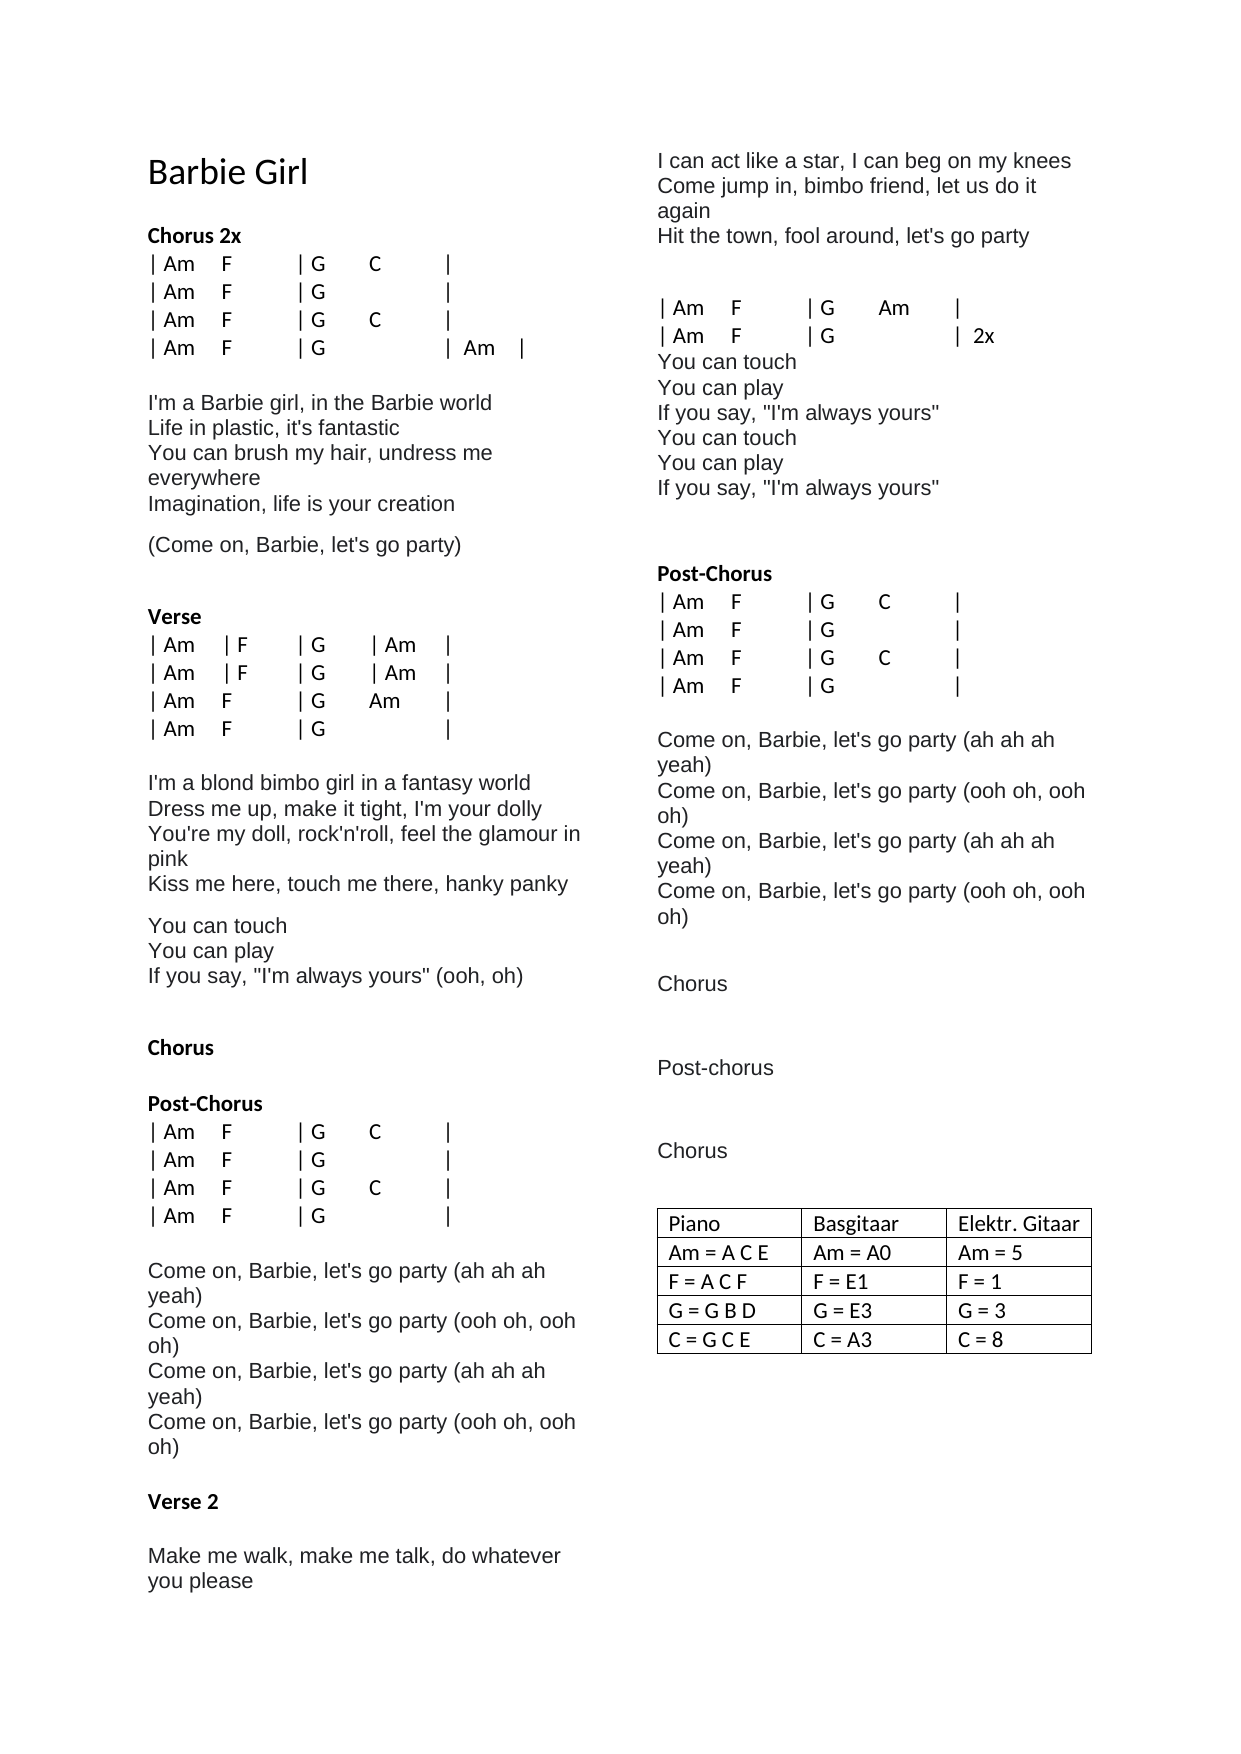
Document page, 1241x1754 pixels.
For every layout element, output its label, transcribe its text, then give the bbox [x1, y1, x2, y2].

text I'm a Barbie girl, in the Barbie world Life in plastic, it's fantastic You can brush my hair, undress me everywhere Imagination, life is your creation [148, 389, 583, 516]
text Chorus [657, 1138, 1093, 1163]
table_cell G = E3 [802, 1296, 946, 1324]
text | Am F | G | [148, 1145, 583, 1173]
text | Am F | G | [657, 671, 1093, 699]
table_header Piano [658, 1209, 801, 1237]
text | Am | F | G | Am | [148, 658, 583, 686]
text Come on, Barbie, let's go party (ah ah ah yeah) Come on, Barbie, let's go party (ooh oh, ooh oh) Come on, Barbie, let's go party (ah ah ah yeah) Come on, Barbie, let's go party (ooh oh, ooh oh) [148, 1257, 583, 1459]
table_header Basgitaar [802, 1209, 946, 1237]
text Chorus 2x [148, 221, 583, 249]
table_cell G = G B D [658, 1296, 801, 1324]
text | Am F | G | [148, 277, 583, 306]
text | Am F | G C | [148, 1117, 583, 1145]
table_cell Am = A0 [802, 1238, 946, 1266]
text I'm a blond bimbo girl in a fantasy world Dress me up, make it tight, I'm your dolly You're my doll, rock'n'roll, feel the glamour in pink Kiss me here, touch me there, hanky panky [148, 770, 583, 896]
text Post-chorus [657, 1054, 1093, 1079]
text Post-Chorus [657, 559, 1093, 587]
text | Am F | G C | [657, 643, 1093, 671]
text Verse 2 [148, 1487, 583, 1515]
text You can touch You can play If you say, "I'm always yours" (ooh, oh) [148, 913, 583, 989]
text | Am F | G | [148, 1201, 583, 1229]
text | Am F | G C | [148, 306, 583, 333]
text Post-Chorus [148, 1089, 583, 1117]
table_cell Am = A C E [658, 1238, 801, 1266]
text Chorus [148, 1033, 583, 1061]
text You can touch You can play If you say, "I'm always yours" You can touch You can play If you say, "I'm always yours" [657, 349, 1093, 500]
text | Am F | G | Am | [148, 333, 583, 362]
table_cell C = G C E [658, 1325, 801, 1353]
table_header Elektr. Gitaar [947, 1209, 1091, 1237]
table_cell Am = 5 [947, 1238, 1091, 1266]
table_cell C = 8 [947, 1325, 1091, 1353]
text Make me walk, make me talk, do whatever you please [148, 1543, 583, 1594]
text | Am F | G C | [657, 587, 1093, 615]
table_cell F = 1 [947, 1267, 1091, 1295]
text | Am F | G C | [148, 249, 583, 277]
text Come on, Barbie, let's go party (ah ah ah yeah) Come on, Barbie, let's go party (ooh oh, ooh oh) Come on, Barbie, let's go party (ah ah ah yeah) Come on, Barbie, let's go party (ooh oh, ooh oh) [657, 727, 1093, 929]
table_cell F = A C F [658, 1267, 801, 1295]
table_cell C = A3 [802, 1325, 946, 1353]
table_cell F = E1 [802, 1267, 946, 1295]
text Chorus [657, 971, 1093, 996]
text | Am F | G | 2x [657, 321, 1093, 349]
text | Am F | G Am | [657, 293, 1093, 321]
text Barbie Girl [148, 148, 583, 193]
text | Am F | G Am | [148, 686, 583, 714]
text (Come on, Barbie, let's go party) [148, 532, 583, 557]
text I can act like a star, I can beg on my knees Come jump in, bimbo friend, let us do it again Hit the town, fool around, let's go party [657, 148, 1093, 248]
text Verse [148, 602, 583, 630]
table_cell G = 3 [947, 1296, 1091, 1324]
text | Am F | G | [148, 714, 583, 742]
text | Am F | G C | [148, 1173, 583, 1201]
text | Am F | G | [657, 615, 1093, 643]
text | Am | F | G | Am | [148, 630, 583, 658]
